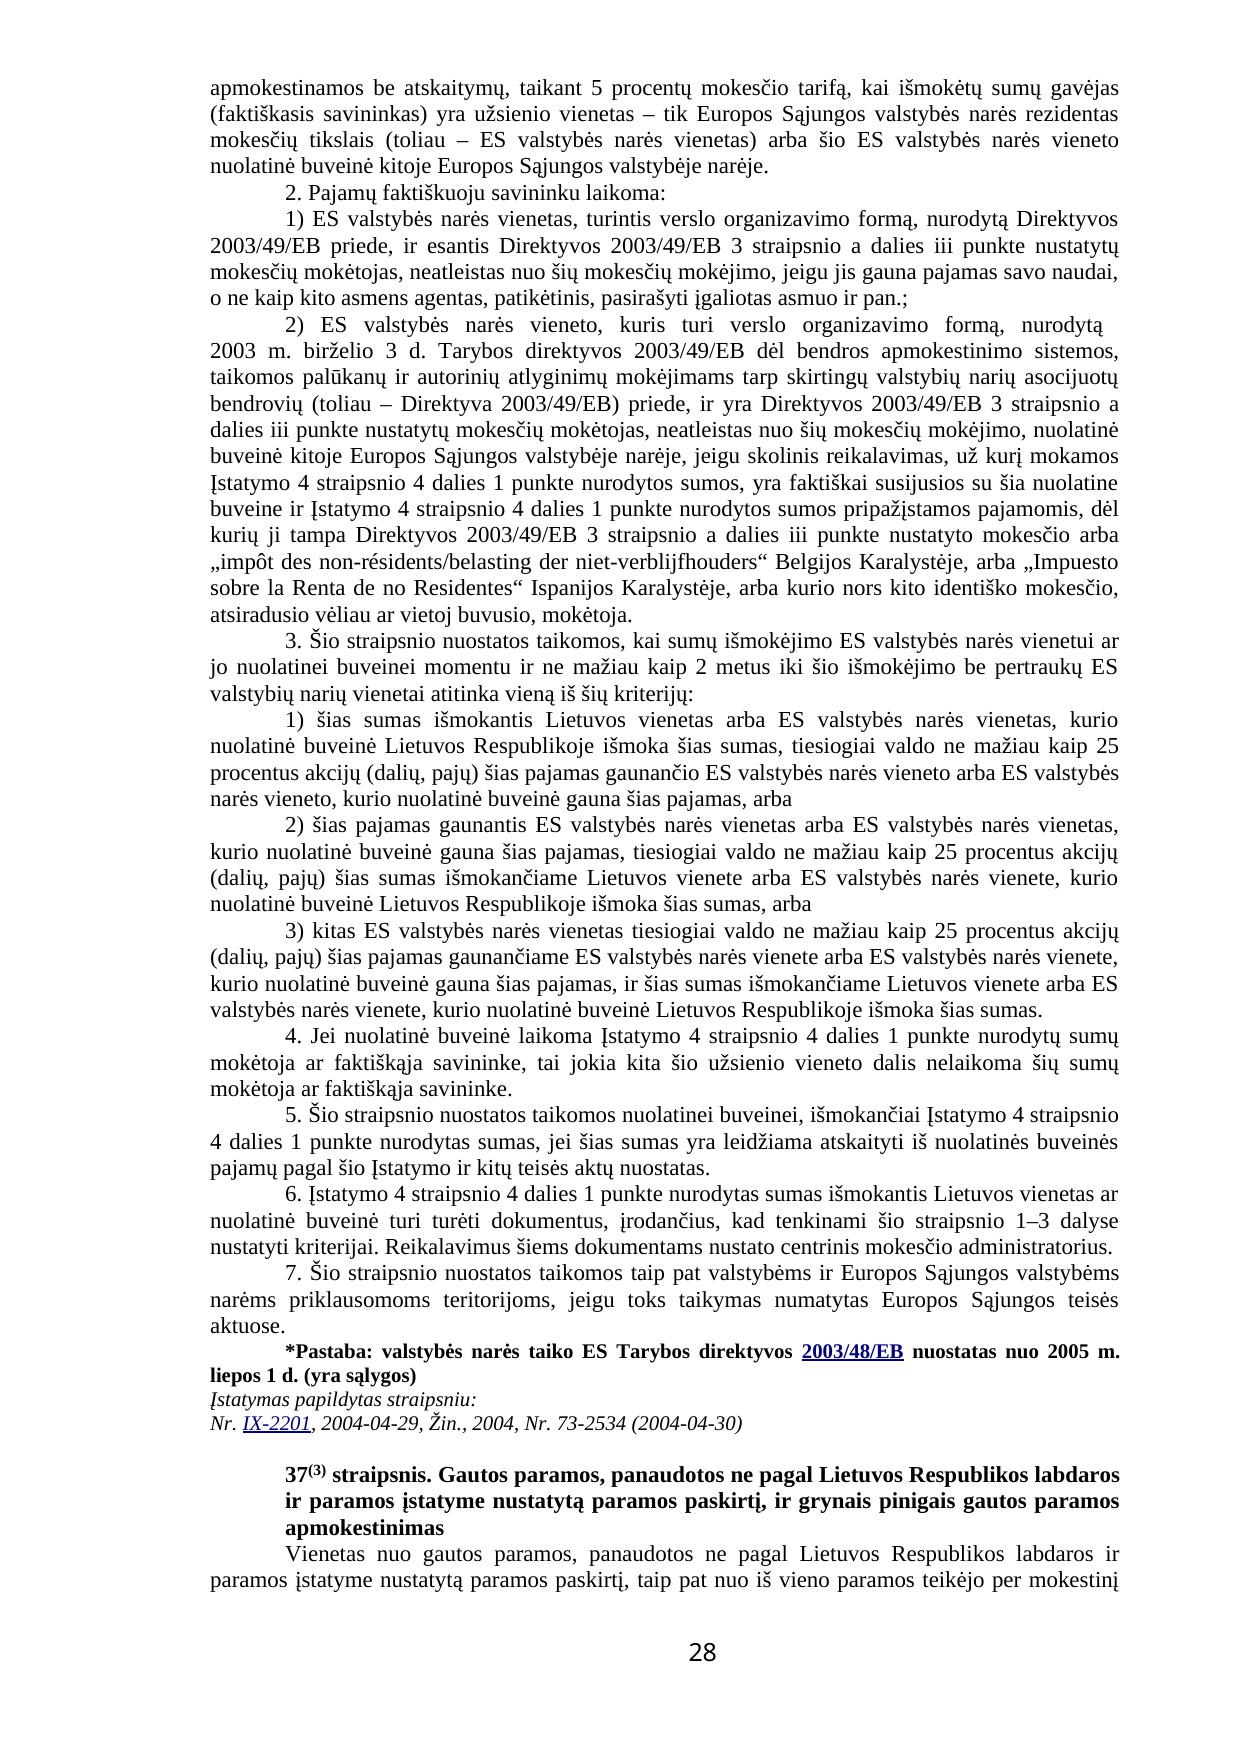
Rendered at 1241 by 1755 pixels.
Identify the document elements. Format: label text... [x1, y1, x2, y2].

text *Pastaba: valstybės narės taiko ES Tarybos direktyvos 2003/48/EB nuostatas nuo 2005 m. liepos 1 d. (yra sąlygos) [210, 1338, 1120, 1387]
text 2. Pajamų faktiškuoju savininku laikoma: [210, 179, 1120, 205]
text Vienetas nuo gautos paramos, panaudotos ne pagal Lietuvos Respublikos labdaros ir paramos įstatyme nustatytą paramos paskirtį, taip pat nuo iš vieno paramos teikėjo per mokestinį [210, 1540, 1120, 1593]
text 1) ES valstybės narės vienetas, turintis verslo organizavimo formą, nurodytą Direktyvos 2003/49/EB priede, ir esantis Direktyvos 2003/49/EB 3 straipsnio a dalies iii punkte nustatytų mokesčių mokėtojas, neatleistas nuo šių mokesčių mokėjimo, jeigu jis gauna pajamas savo naudai, o ne kaip kito asmens agentas, patikėtinis, pasirašyti įgaliotas asmuo ir pan.; [210, 205, 1120, 311]
text apmokestinamos be atskaitymų, taikant 5 procentų mokesčio tarifą, kai išmokėtų sumų gavėjas (faktiškasis savininkas) yra užsienio vienetas – tik Europos Sąjungos valstybės narės rezidentas mokesčių tikslais (toliau – ES valstybės narės vienetas) arba šio ES valstybės narės vieneto nuolatinė buveinė kitoje Europos Sąjungos valstybėje narėje. [210, 73, 1120, 179]
text 6. Įstatymo 4 straipsnio 4 dalies 1 punkte nurodytas sumas išmokantis Lietuvos vienetas ar nuolatinė buveinė turi turėti dokumentus, įrodančius, kad tenkinami šio straipsnio 1–3 dalyse nustatyti kriterijai. Reikalavimus šiems dokumentams nustato centrinis mokesčio administratorius. [210, 1180, 1120, 1259]
text 2) šias pajamas gaunantis ES valstybės narės vienetas arba ES valstybės narės vienetas, kurio nuolatinė buveinė gauna šias pajamas, tiesiogiai valdo ne mažiau kaip 25 procentus akcijų (dalių, pajų) šias sumas išmokančiame Lietuvos vienete arba ES valstybės narės vienete, kurio nuolatinė buveinė Lietuvos Respublikoje išmoka šias sumas, arba [210, 811, 1120, 917]
text 37(3) straipsnis. Gautos paramos, panaudotos ne pagal Lietuvos Respublikos labdaros ir paramos įstatyme nustatytą paramos paskirtį, ir grynais pinigais gautos paramos apmokestinimas [285, 1461, 1120, 1540]
text 4. Jei nuolatinė buveinė laikoma Įstatymo 4 straipsnio 4 dalies 1 punkte nurodytų sumų mokėtoja ar faktiškąja savininke, tai jokia kita šio užsienio vieneto dalis nelaikoma šių sumų mokėtoja ar faktiškąja savininke. [210, 1022, 1120, 1101]
text 2) ES valstybės narės vieneto, kuris turi verslo organizavimo formą, nurodytą 2003 m. birželio 3 d. Tarybos direktyvos 2003/49/EB dėl bendros apmokestinimo sistemos, taikomos palūkanų ir autorinių atlyginimų mokėjimams tarp skirtingų valstybių narių asocijuotų bendrovių (toliau – Direktyva 2003/49/EB) priede, ir yra Direktyvos 2003/49/EB 3 straipsnio a dalies iii punkte nustatytų mokesčių mokėtojas, neatleistas nuo šių mokesčių mokėjimo, nuolatinė buveinė kitoje Europos Sąjungos valstybėje narėje, jeigu skolinis reikalavimas, už kurį mokamos Įstatymo 4 straipsnio 4 dalies 1 punkte nurodytos sumos, yra faktiškai susijusios su šia nuolatine buveine ir Įstatymo 4 straipsnio 4 dalies 1 punkte nurodytos sumos pripažįstamos pajamomis, dėl kurių ji tampa Direktyvos 2003/49/EB 3 straipsnio a dalies iii punkte nustatyto mokesčio arba „impôt des non-résidents/belasting der niet-verblijfhouders“ Belgijos Karalystėje, arba „Impuesto sobre la Renta de no Residentes“ Ispanijos Karalystėje, arba kurio nors kito identiško mokesčio, atsiradusio vėliau ar vietoj buvusio, mokėtoja. [210, 311, 1120, 627]
text 3) kitas ES valstybės narės vienetas tiesiogiai valdo ne mažiau kaip 25 procentus akcijų (dalių, pajų) šias pajamas gaunančiame ES valstybės narės vienete arba ES valstybės narės vienete, kurio nuolatinė buveinė gauna šias pajamas, ir šias sumas išmokančiame Lietuvos vienete arba ES valstybės narės vienete, kurio nuolatinė buveinė Lietuvos Respublikoje išmoka šias sumas. [210, 917, 1120, 1022]
text 1) šias sumas išmokantis Lietuvos vienetas arba ES valstybės narės vienetas, kurio nuolatinė buveinė Lietuvos Respublikoje išmoka šias sumas, tiesiogiai valdo ne mažiau kaip 25 procentus akcijų (dalių, pajų) šias pajamas gaunančio ES valstybės narės vieneto arba ES valstybės narės vieneto, kurio nuolatinė buveinė gauna šias pajamas, arba [210, 706, 1120, 811]
text Įstatymas papildytas straipsniu: [210, 1387, 1120, 1411]
text Nr. IX-2201, 2004-04-29, Žin., 2004, Nr. 73-2534 (2004-04-30) [210, 1411, 1120, 1435]
text 3. Šio straipsnio nuostatos taikomos, kai sumų išmokėjimo ES valstybės narės vienetui ar jo nuolatinei buveinei momentu ir ne mažiau kaip 2 metus iki šio išmokėjimo be pertraukų ES valstybių narių vienetai atitinka vieną iš šių kriterijų: [210, 627, 1120, 706]
text 5. Šio straipsnio nuostatos taikomos nuolatinei buveinei, išmokančiai Įstatymo 4 straipsnio 4 dalies 1 punkte nurodytas sumas, jei šias sumas yra leidžiama atskaityti iš nuolatinės buveinės pajamų pagal šio Įstatymo ir kitų teisės aktų nuostatas. [210, 1101, 1120, 1180]
text 7. Šio straipsnio nuostatos taikomos taip pat valstybėms ir Europos Sąjungos valstybėms narėms priklausomoms teritorijoms, jeigu toks taikymas numatytas Europos Sąjungos teisės aktuose. [210, 1259, 1120, 1338]
